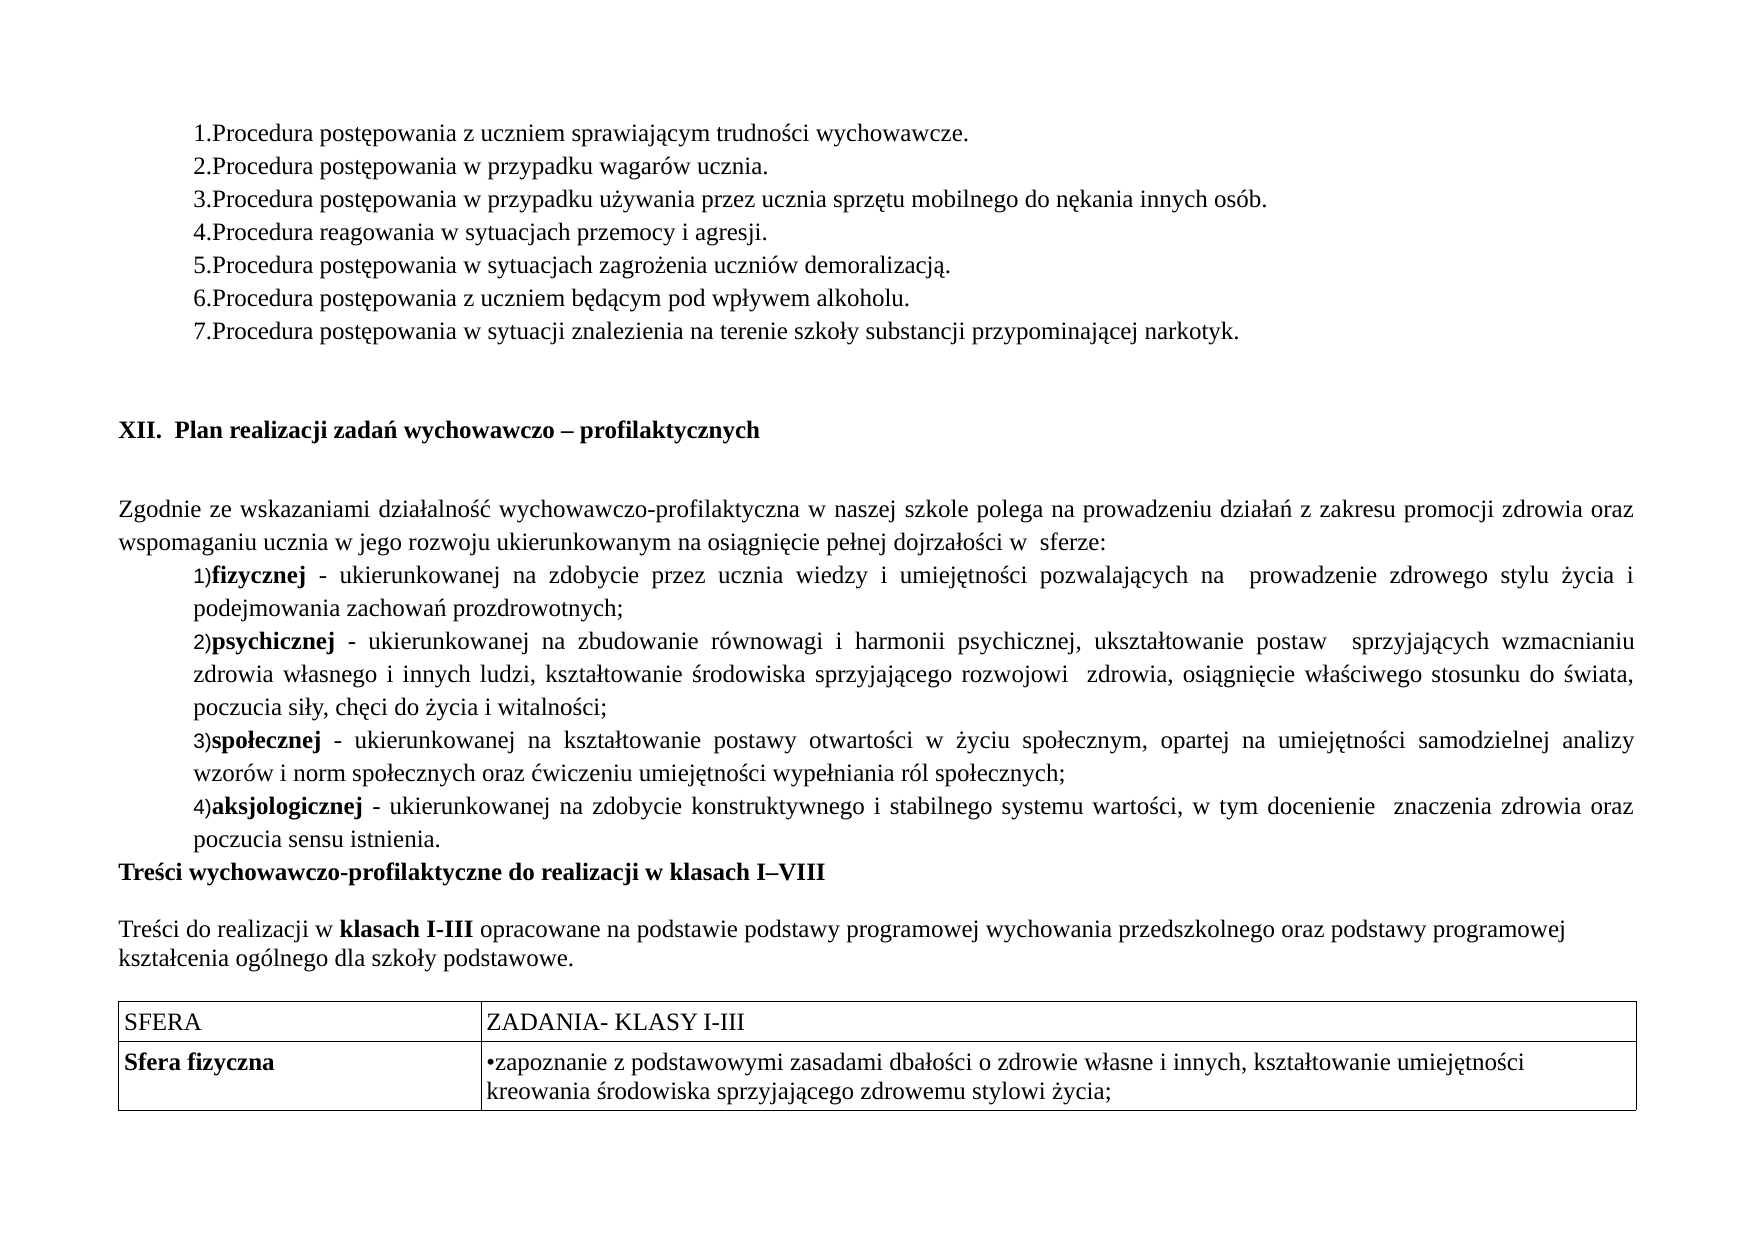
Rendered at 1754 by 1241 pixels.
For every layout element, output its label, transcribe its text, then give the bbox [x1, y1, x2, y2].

text XII. Plan realizacji zadań wychowawczo – profilaktycznych [118, 415, 1636, 444]
table_cell Sfera fizyczna [119, 1042, 481, 1110]
list Procedura postępowania z uczniem będącym pod wpływem alkoholu. [193, 283, 1636, 312]
text Treści do realizacji w klasach I-III opracowane na podstawie podstawy programowej wychowania przedszkolnego oraz podstawy programowej kształcenia ogólnego dla szkoły podstawowe. [118, 914, 1636, 972]
list Procedura postępowania w przypadku wagarów ucznia. [193, 151, 1636, 180]
list fizycznej - ukierunkowanej na zdobycie przez ucznia wiedzy i umiejętności pozwalających na prowadzenie zdrowego stylu życia i podejmowania zachowań prozdrowotnych; [193, 560, 1636, 622]
table_cell •zapoznanie z podstawowymi zasadami dbałości o zdrowie własne i innych, kształtowanie umiejętności kreowania środowiska sprzyjającego zdrowemu stylowi życia; [482, 1042, 1636, 1110]
list Procedura postępowania w sytuacjach zagrożenia uczniów demoralizacją. [193, 250, 1636, 279]
list Procedura reagowania w sytuacjach przemocy i agresji. [193, 217, 1636, 246]
list Procedura postępowania w sytuacji znalezienia na terenie szkoły substancji przypominającej narkotyk. [193, 316, 1636, 345]
text Zgodnie ze wskazaniami działalność wychowawczo-profilaktyczna w naszej szkole polega na prowadzeniu działań z zakresu promocji zdrowia oraz wspomaganiu ucznia w jego rozwoju ukierunkowanym na osiągnięcie pełnej dojrzałości w sferze: [118, 494, 1636, 556]
table_header SFERA [119, 1002, 481, 1041]
text Treści wychowawczo-profilaktyczne do realizacji w klasach I–VIII [118, 857, 1636, 886]
list społecznej - ukierunkowanej na kształtowanie postawy otwartości w życiu społecznym, opartej na umiejętności samodzielnej analizy wzorów i norm społecznych oraz ćwiczeniu umiejętności wypełniania ról społecznych; [193, 725, 1636, 787]
list psychicznej - ukierunkowanej na zbudowanie równowagi i harmonii psychicznej, ukształtowanie postaw sprzyjających wzmacnianiu zdrowia własnego i innych ludzi, kształtowanie środowiska sprzyjającego rozwojowi zdrowia, osiągnięcie właściwego stosunku do świata, poczucia siły, chęci do życia i witalności; [193, 626, 1636, 721]
list Procedura postępowania w przypadku używania przez ucznia sprzętu mobilnego do nękania innych osób. [193, 184, 1636, 213]
list aksjologicznej - ukierunkowanej na zdobycie konstruktywnego i stabilnego systemu wartości, w tym docenienie znaczenia zdrowia oraz poczucia sensu istnienia. [193, 791, 1636, 853]
list Procedura postępowania z uczniem sprawiającym trudności wychowawcze. [193, 118, 1636, 147]
table_header ZADANIA- KLASY I-III [482, 1002, 1636, 1041]
